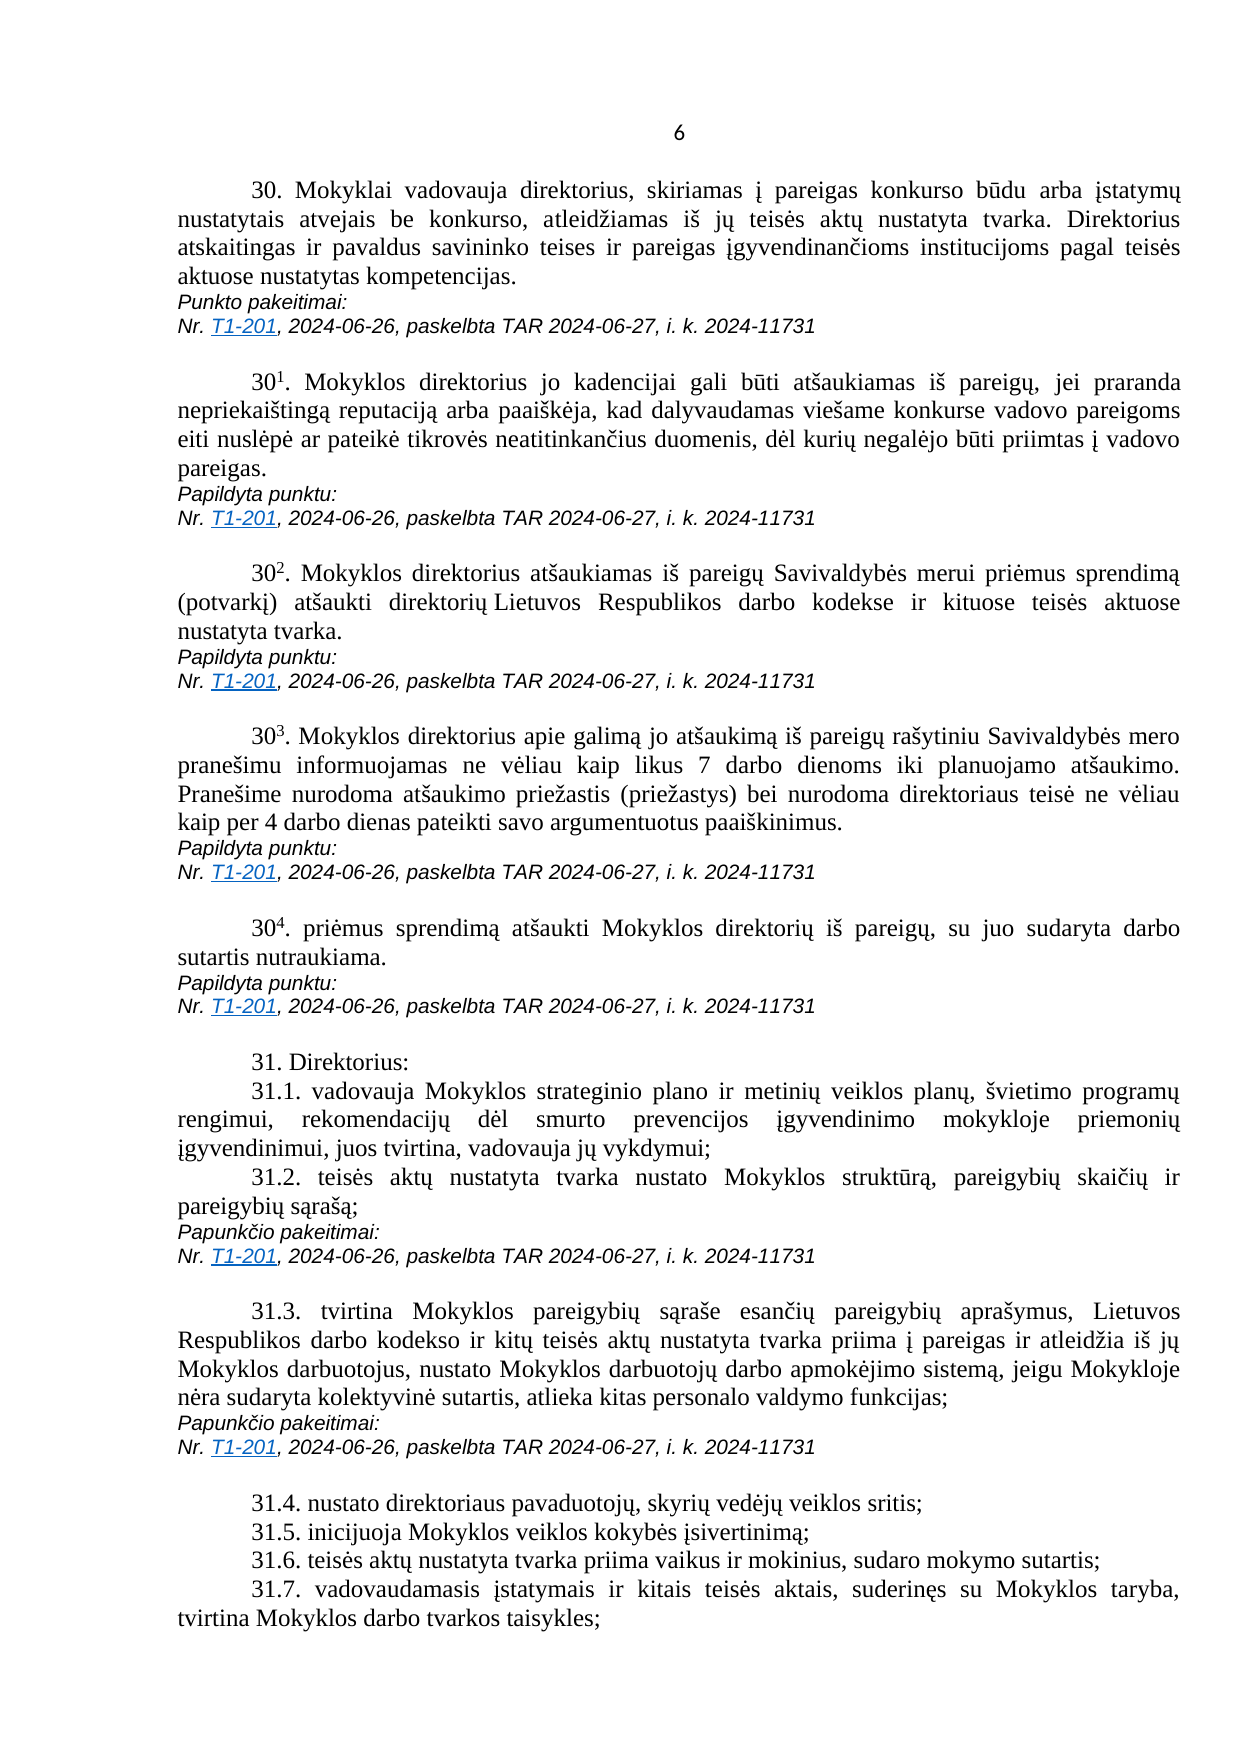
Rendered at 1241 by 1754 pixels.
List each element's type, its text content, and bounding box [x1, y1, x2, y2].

text 31. Direktorius: [177, 1047, 1181, 1076]
text Papildyta punktu: [177, 644, 1181, 668]
text Nr. T1-201, 2024-06-26, paskelbta TAR 2024-06-27, i. k. 2024-11731 [177, 860, 1181, 884]
text 31.5. inicijuoja Mokyklos veiklos kokybės įsivertinimą; [177, 1517, 1181, 1545]
text 303. Mokyklos direktorius apie galimą jo atšaukimą iš pareigų rašytiniu Savivaldybės mero pranešimu informuojamas ne vėliau kaip likus 7 darbo dienoms iki planuojamo atšaukimo. Pranešime nurodoma atšaukimo priežastis (priežastys) bei nurodoma direktoriaus teisė ne vėliau kaip per 4 darbo dienas pateikti savo argumentuotus paaiškinimus. [177, 721, 1181, 836]
text 304. priėmus sprendimą atšaukti Mokyklos direktorių iš pareigų, su juo sudaryta darbo sutartis nutraukiama. [177, 913, 1181, 970]
text 301. Mokyklos direktorius jo kadencijai gali būti atšaukiamas iš pareigų, jei praranda nepriekaištingą reputaciją arba paaiškėja, kad dalyvaudamas viešame konkurse vadovo pareigoms eiti nuslėpė ar pateikė tikrovės neatitinkančius duomenis, dėl kurių negalėjo būti priimtas į vadovo pareigas. [177, 367, 1181, 482]
text Nr. T1-201, 2024-06-26, paskelbta TAR 2024-06-27, i. k. 2024-11731 [177, 994, 1181, 1018]
text Papunkčio pakeitimai: [177, 1411, 1181, 1435]
text Nr. T1-201, 2024-06-26, paskelbta TAR 2024-06-27, i. k. 2024-11731 [177, 1243, 1181, 1267]
text Nr. T1-201, 2024-06-26, paskelbta TAR 2024-06-27, i. k. 2024-11731 [177, 668, 1181, 692]
text 31.1. vadovauja Mokyklos strateginio plano ir metinių veiklos planų, švietimo programų rengimui, rekomendacijų dėl smurto prevencijos įgyvendinimo mokykloje priemonių įgyvendinimui, juos tvirtina, vadovauja jų vykdymui; [177, 1076, 1181, 1162]
text Papunkčio pakeitimai: [177, 1219, 1181, 1243]
text Papildyta punktu: [177, 836, 1181, 860]
text 31.4. nustato direktoriaus pavaduotojų, skyrių vedėjų veiklos sritis; [177, 1488, 1181, 1517]
text 31.6. teisės aktų nustatyta tvarka priima vaikus ir mokinius, sudaro mokymo sutartis; [177, 1545, 1181, 1574]
text 302. Mokyklos direktorius atšaukiamas iš pareigų Savivaldybės merui priėmus sprendimą (potvarkį) atšaukti direktorių Lietuvos Respublikos darbo kodekse ir kituose teisės aktuose nustatyta tvarka. [177, 558, 1181, 644]
text Punkto pakeitimai: [177, 290, 1181, 314]
text 31.2. teisės aktų nustatyta tvarka nustato Mokyklos struktūrą, pareigybių skaičių ir pareigybių sąrašą; [177, 1162, 1181, 1219]
text 31.7. vadovaudamasis įstatymais ir kitais teisės aktais, suderinęs su Mokyklos taryba, tvirtina Mokyklos darbo tvarkos taisykles; [177, 1574, 1181, 1632]
text Nr. T1-201, 2024-06-26, paskelbta TAR 2024-06-27, i. k. 2024-11731 [177, 314, 1181, 338]
text Papildyta punktu: [177, 970, 1181, 994]
text 31.3. tvirtina Mokyklos pareigybių sąraše esančių pareigybių aprašymus, Lietuvos Respublikos darbo kodekso ir kitų teisės aktų nustatyta tvarka priima į pareigas ir atleidžia iš jų Mokyklos darbuotojus, nustato Mokyklos darbuotojų darbo apmokėjimo sistemą, jeigu Mokykloje nėra sudaryta kolektyvinė sutartis, atlieka kitas personalo valdymo funkcijas; [177, 1296, 1181, 1411]
text Nr. T1-201, 2024-06-26, paskelbta TAR 2024-06-27, i. k. 2024-11731 [177, 506, 1181, 529]
text 30. Mokyklai vadovauja direktorius, skiriamas į pareigas konkurso būdu arba įstatymų nustatytais atvejais be konkurso, atleidžiamas iš jų teisės aktų nustatyta tvarka. Direktorius atskaitingas ir pavaldus savininko teises ir pareigas įgyvendinančioms institucijoms pagal teisės aktuose nustatytas kompetencijas. [177, 175, 1181, 290]
text Papildyta punktu: [177, 482, 1181, 506]
text Nr. T1-201, 2024-06-26, paskelbta TAR 2024-06-27, i. k. 2024-11731 [177, 1435, 1181, 1459]
